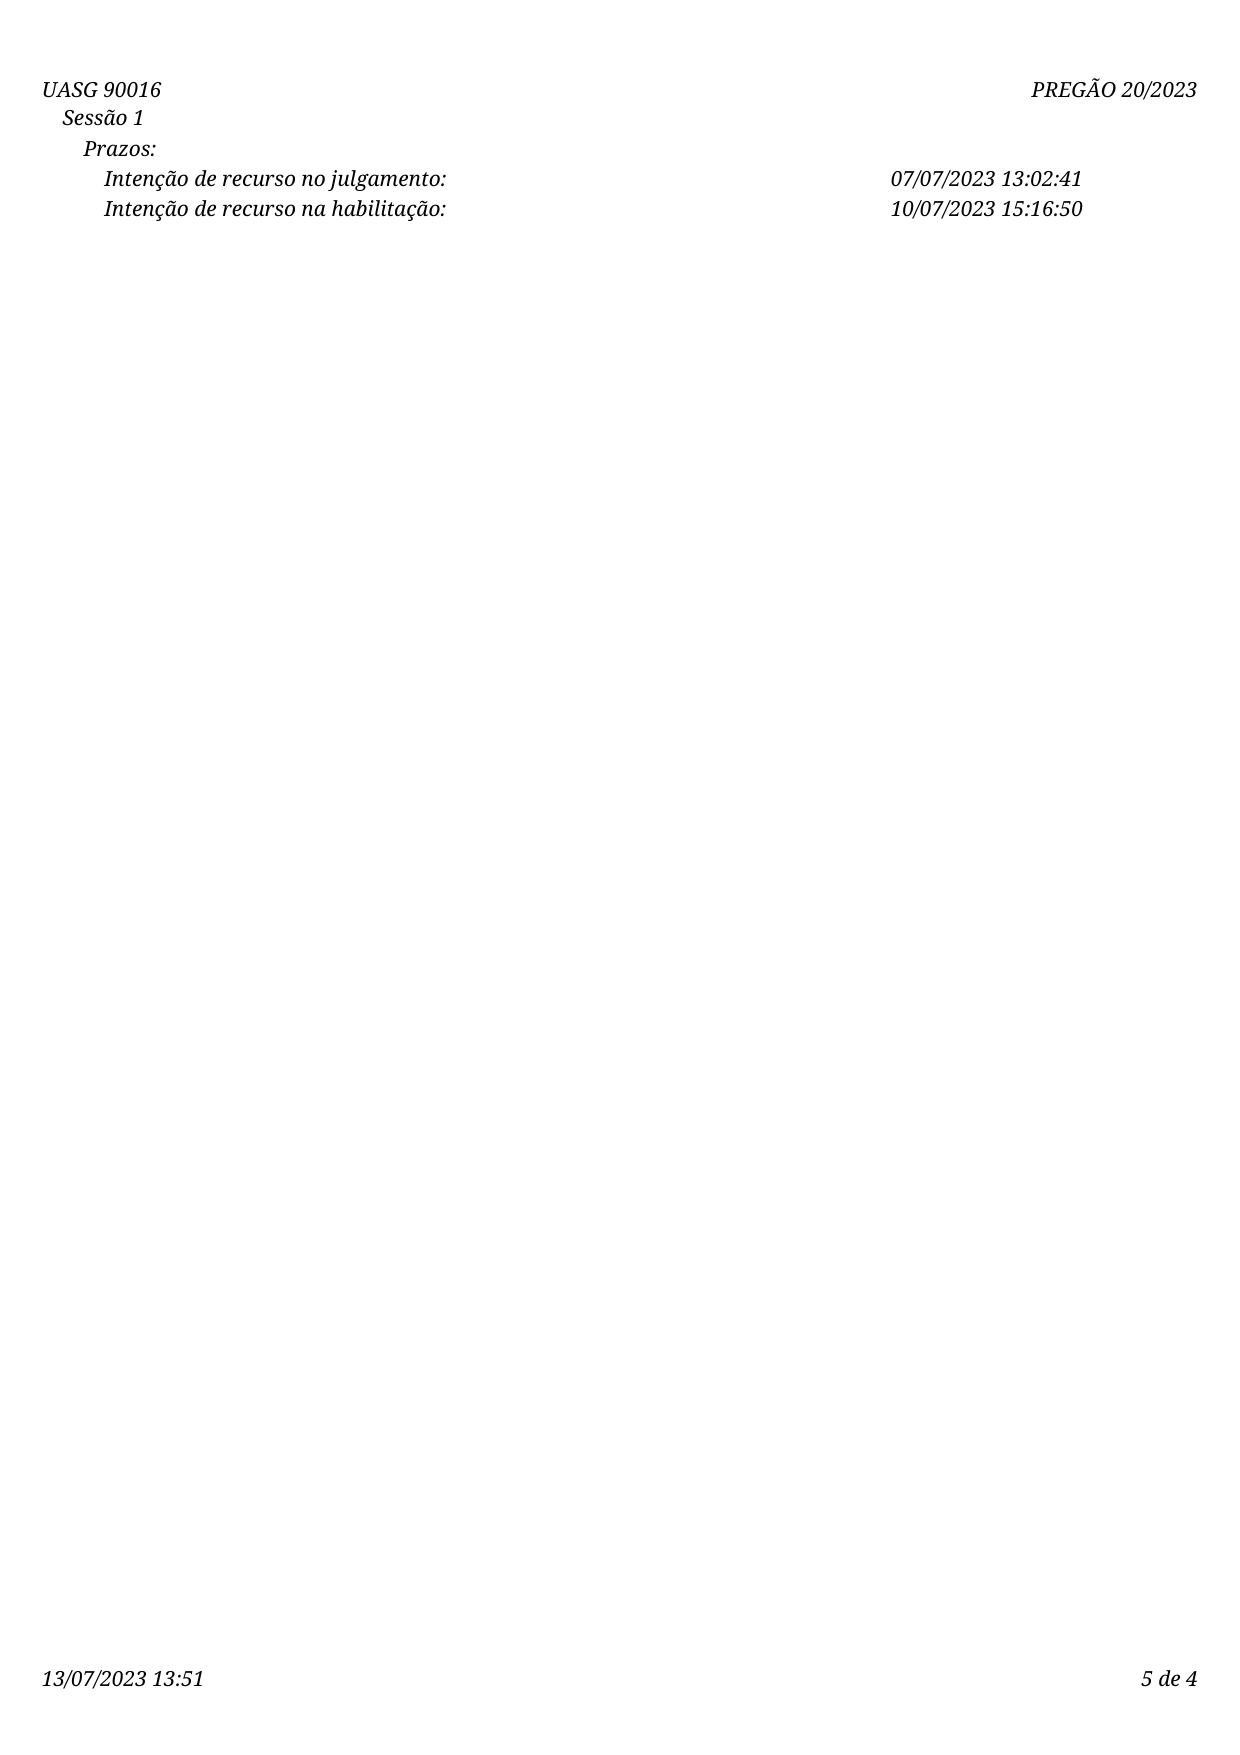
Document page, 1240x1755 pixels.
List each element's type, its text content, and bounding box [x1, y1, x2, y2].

table_header [518, 104, 1085, 164]
table_cell Intenção de recurso no julgamento: [63, 164, 518, 194]
table_cell Intenção de recurso na habilitação: [63, 194, 518, 224]
table_cell 10/07/2023 15:16:50 [518, 194, 1085, 224]
table_cell 07/07/2023 13:02:41 [518, 164, 1085, 194]
table_header Sessão 1 Prazos: [63, 104, 518, 164]
